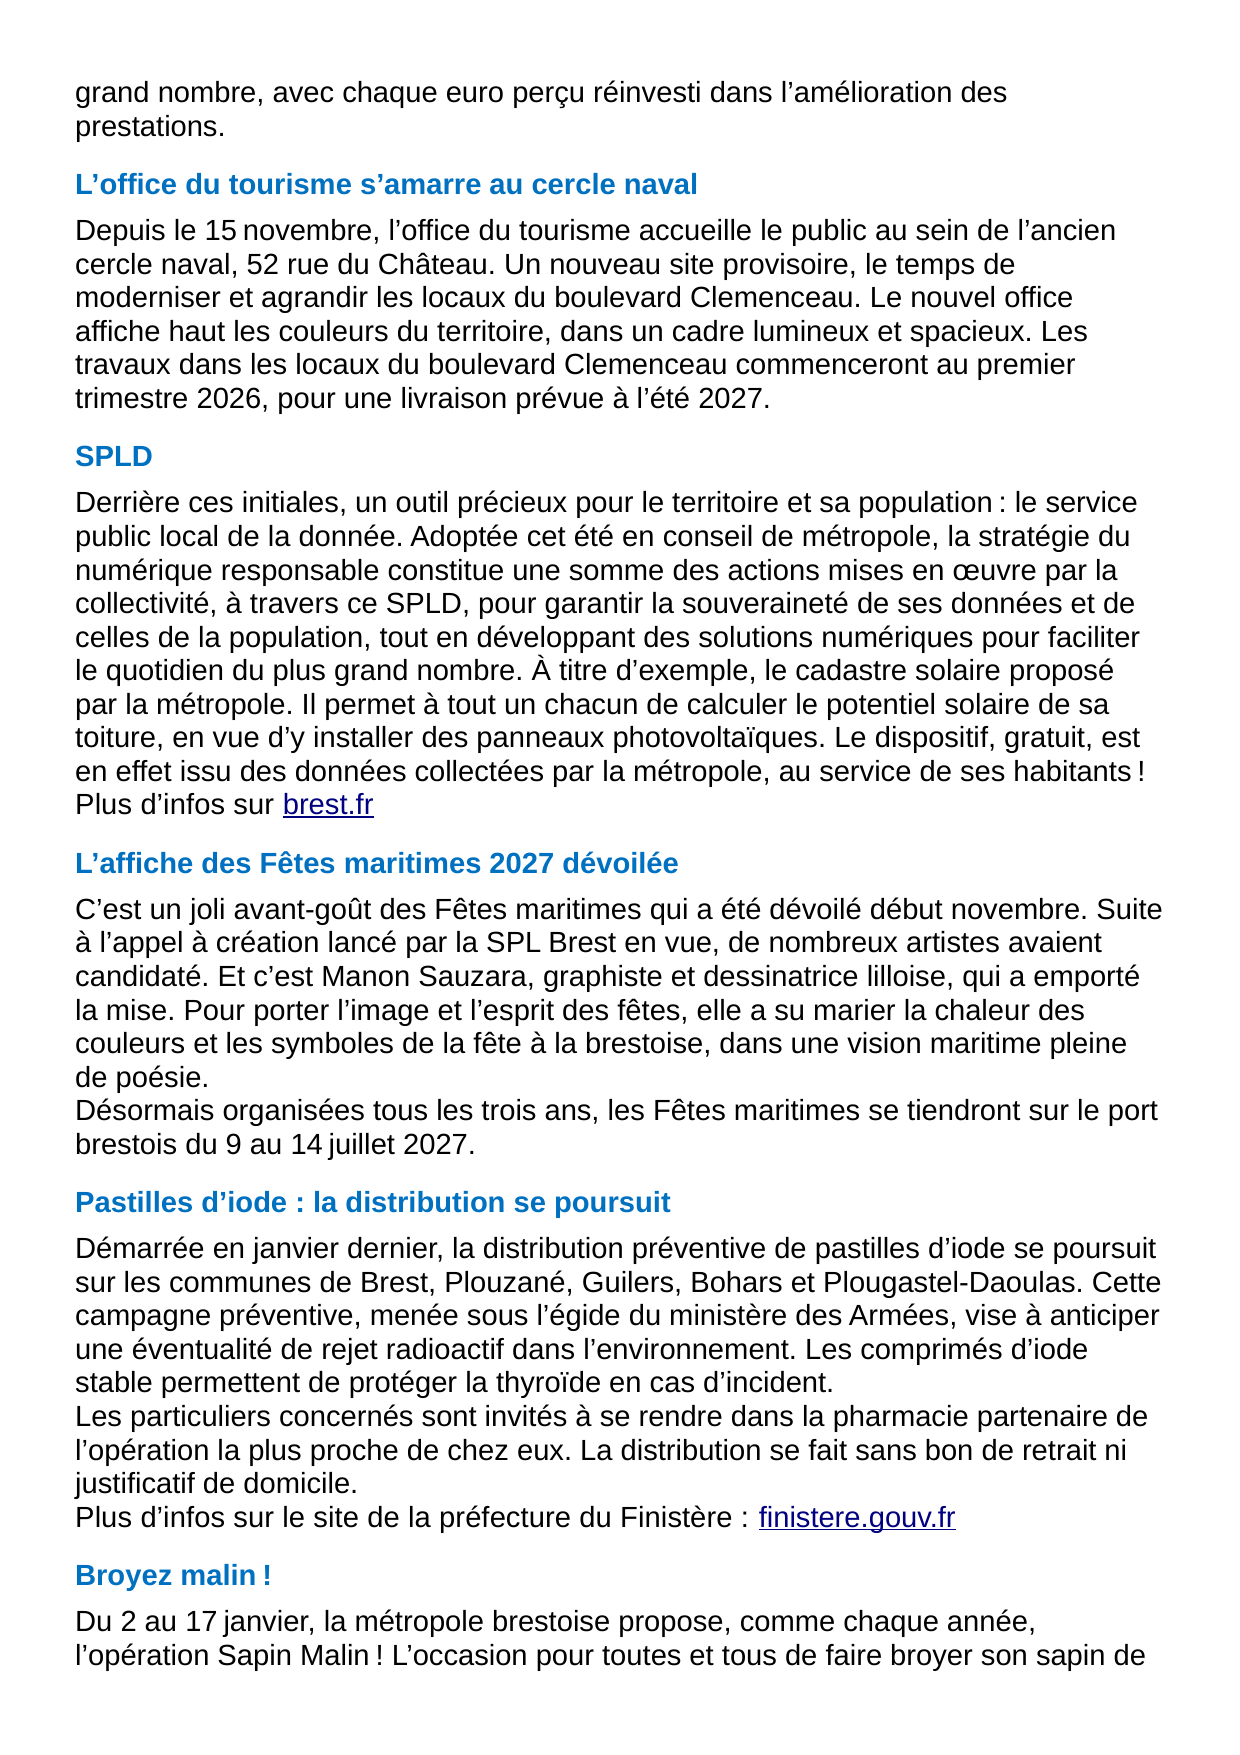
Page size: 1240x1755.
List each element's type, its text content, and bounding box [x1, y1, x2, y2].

subtitle Broyez malin ! [75, 1558, 1164, 1592]
text Du 2 au 17 janvier, la métropole brestoise propose, comme chaque année, l’opération Sapin Malin ! L’occasion pour toutes et tous de faire broyer son sapin de [75, 1604, 1164, 1671]
subtitle SPLD [75, 439, 1164, 473]
text Les particuliers concernés sont invités à se rendre dans la pharmacie partenaire de l’opération la plus proche de chez eux. La distribution se fait sans bon de retrait ni justificatif de domicile. [75, 1399, 1164, 1499]
text Plus d’infos sur le site de la préfecture du Finistère : finistere.gouv.fr [75, 1499, 1164, 1533]
text grand nombre, avec chaque euro perçu réinvesti dans l’amélioration des prestations. [75, 75, 1164, 142]
text Plus d’infos sur brest.fr [75, 787, 1164, 821]
text Derrière ces initiales, un outil précieux pour le territoire et sa population : le service public local de la donnée. Adoptée cet été en conseil de métropole, la stratégie du numérique responsable constitue une somme des actions mises en œuvre par la collectivité, à travers ce SPLD, pour garantir la souveraineté de ses données et de celles de la population, tout en développant des solutions numériques pour faciliter le quotidien du plus grand nombre. À titre d’exemple, le cadastre solaire proposé par la métropole. Il permet à tout un chacun de calculer le potentiel solaire de sa toiture, en vue d’y installer des panneaux photovoltaïques. Le dispositif, gratuit, est en effet issu des données collectées par la métropole, au service de ses habitants ! [75, 485, 1164, 787]
subtitle L’office du tourisme s’amarre au cercle naval [75, 167, 1164, 201]
text C’est un joli avant-goût des Fêtes maritimes qui a été dévoilé début novembre. Suite à l’appel à création lancé par la SPL Brest en vue, de nombreux artistes avaient candidaté. Et c’est Manon Sauzara, graphiste et dessinatrice lilloise, qui a emporté la mise. Pour porter l’image et l’esprit des fêtes, elle a su marier la chaleur des couleurs et les symboles de la fête à la brestoise, dans une vision maritime pleine de poésie. [75, 892, 1164, 1093]
text Démarrée en janvier dernier, la distribution préventive de pastilles d’iode se poursuit sur les communes de Brest, Plouzané, Guilers, Bohars et Plougastel-Daoulas. Cette campagne préventive, menée sous l’égide du ministère des Armées, vise à anticiper une éventualité de rejet radioactif dans l’environnement. Les comprimés d’iode stable permettent de protéger la thyroïde en cas d’incident. [75, 1231, 1164, 1399]
text Depuis le 15 novembre, l’office du tourisme accueille le public au sein de l’ancien cercle naval, 52 rue du Château. Un nouveau site provisoire, le temps de moderniser et agrandir les locaux du boulevard Clemenceau. Le nouvel office affiche haut les couleurs du territoire, dans un cadre lumineux et spacieux. Les travaux dans les locaux du boulevard Clemenceau commenceront au premier trimestre 2026, pour une livraison prévue à l’été 2027. [75, 213, 1164, 414]
subtitle Pastilles d’iode : la distribution se poursuit [75, 1185, 1164, 1219]
text Désormais organisées tous les trois ans, les Fêtes maritimes se tiendront sur le port brestois du 9 au 14 juillet 2027. [75, 1093, 1164, 1160]
subtitle L’affiche des Fêtes maritimes 2027 dévoilée [75, 846, 1164, 879]
